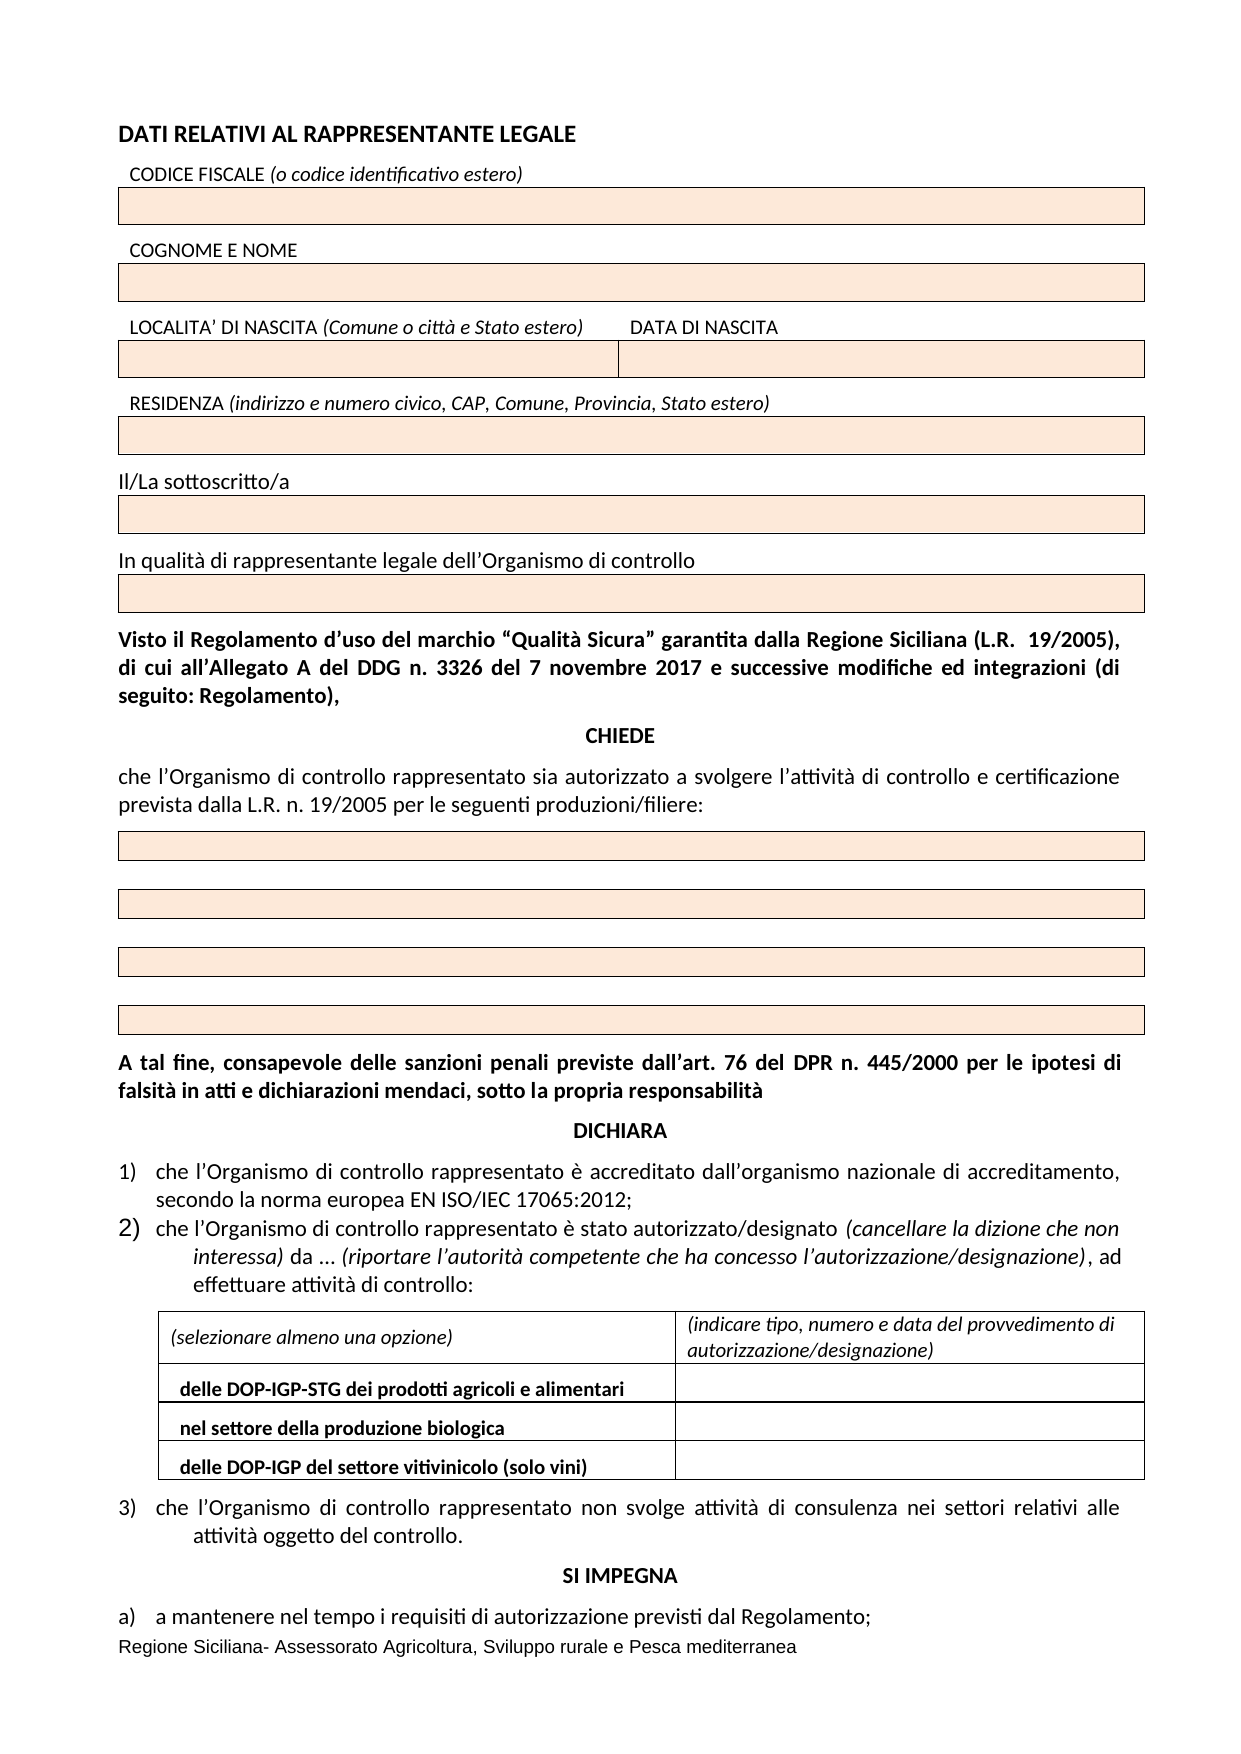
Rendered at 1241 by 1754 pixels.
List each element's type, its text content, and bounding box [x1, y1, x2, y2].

text Visto il Regolamento d’uso del marchio “Qualità Sicura” garantita dalla Regione Siciliana (L.R. 19/2005), di cui all’Allegato A del DDG n. 3326 del 7 novembre 2017 e successive modifiche ed integrazioni (di seguito: Regolamento), [118, 625, 1122, 709]
table_header [119, 832, 1144, 860]
text Il/La sottoscritto/a [118, 467, 1122, 495]
table_cell COGNOME E NOME [118, 225, 1144, 263]
text SI IMPEGNA [118, 1561, 1122, 1589]
text A tal fine, consapevole delle sanzioni penali previste dall’art. 76 del DPR n. 445/2000 per le ipotesi di falsità in atti e dichiarazioni mendaci, sotto la propria responsabilità [118, 1048, 1122, 1104]
table_cell delle DOP-IGP-STG dei prodotti agricoli e alimentari [159, 1364, 675, 1401]
text DATI RELATIVI AL RAPPRESENTANTE LEGALE [118, 118, 1122, 149]
table_cell RESIDENZA (indirizzo e numero civico, CAP, Comune, Provincia, Stato estero) [118, 378, 1144, 416]
table_cell LOCALITA’ DI NASCITA (Comune o città e Stato estero) [118, 302, 619, 339]
table_cell [119, 341, 618, 377]
text che l’Organismo di controllo rappresentato sia autorizzato a svolgere l’attività di controllo e certificazione prevista dalla L.R. n. 19/2005 per le seguenti produzioni/filiere: [118, 762, 1122, 818]
text DICHIARA [118, 1116, 1122, 1144]
table_cell [119, 417, 1144, 453]
table_cell delle DOP-IGP del settore vitivinicolo (solo vini) [159, 1441, 675, 1479]
table_cell [119, 264, 1144, 301]
table_header (selezionare almeno una opzione) [159, 1312, 675, 1362]
table_header (indicare tipo, numero e data del provvedimento di autorizzazione/designazione) [676, 1312, 1144, 1362]
table_header [119, 575, 1144, 612]
text In qualità di rappresentante legale dell’Organismo di controllo [118, 546, 1122, 574]
table_header CODICE FISCALE (o codice identificativo estero) [118, 161, 1144, 187]
list a mantenere nel tempo i requisiti di autorizzazione previsti dal Regolamento; [118, 1602, 1122, 1630]
table_cell nel settore della produzione biologica [159, 1403, 675, 1440]
table_header [119, 1006, 1144, 1034]
table_cell [119, 188, 1144, 224]
table_cell [676, 1441, 1144, 1479]
list che l’Organismo di controllo rappresentato è stato autorizzato/designato (cancellare la dizione che non interessa) da … (riportare l’autorità competente che ha concesso l’autorizzazione/designazione), ad effettuare attività di controllo: [118, 1213, 1122, 1298]
text CHIEDE [118, 722, 1122, 750]
list che l’Organismo di controllo rappresentato è accreditato dall’organismo nazionale di accreditamento, secondo la norma europea EN ISO/IEC 17065:2012; [118, 1157, 1122, 1213]
table_header [119, 496, 1144, 532]
table_cell [676, 1364, 1144, 1401]
table_cell DATA DI NASCITA [619, 302, 1144, 339]
table_header [119, 890, 1144, 918]
table_cell [676, 1403, 1144, 1440]
table_cell [619, 341, 1144, 377]
list che l’Organismo di controllo rappresentato non svolge attività di consulenza nei settori relativi alle attività oggetto del controllo. [118, 1493, 1122, 1549]
table_header [119, 948, 1144, 976]
